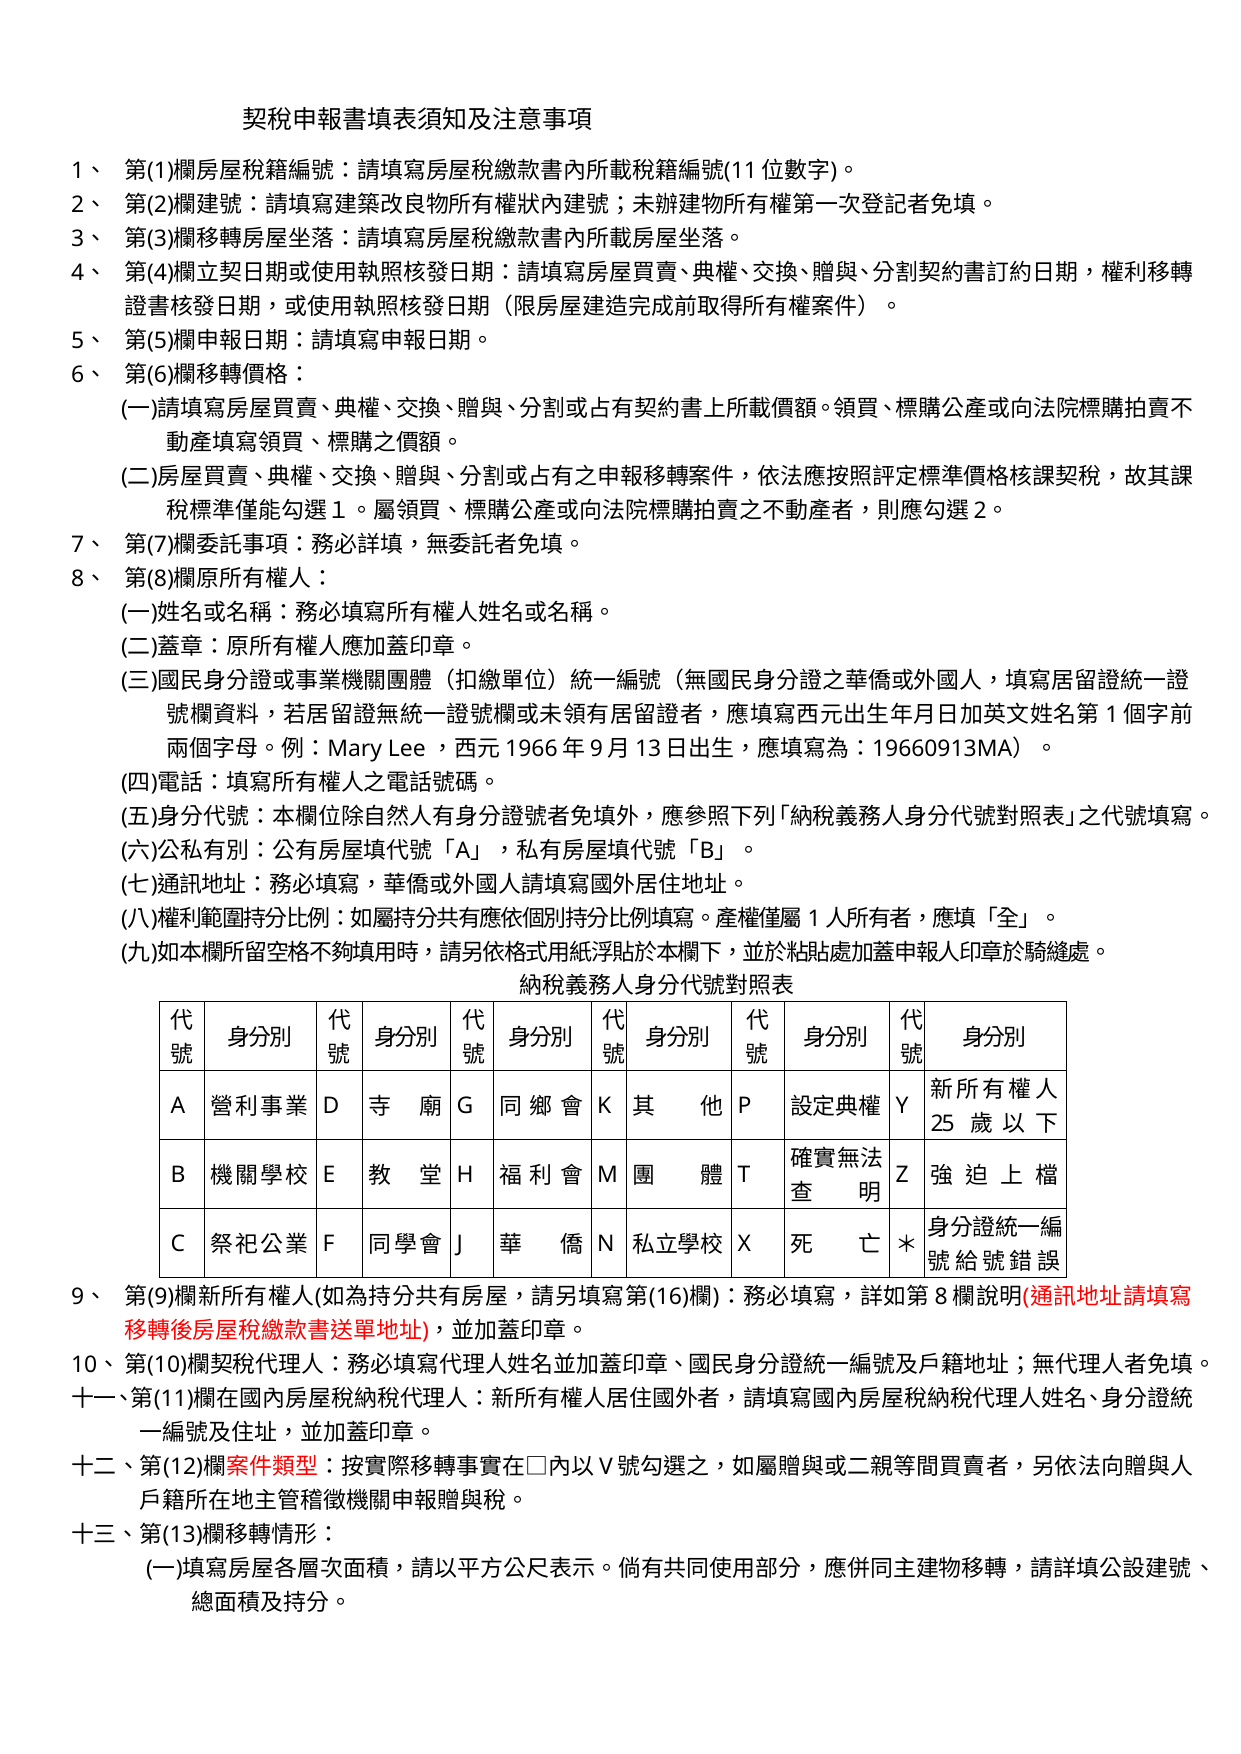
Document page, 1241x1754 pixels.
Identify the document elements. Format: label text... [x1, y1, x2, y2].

table_cell J [451, 1209, 493, 1277]
list 第(1)欄房屋稅籍編號：請填寫房屋稅繳款書內所載稅籍編號(11位數字)。 [71, 152, 1193, 186]
list 第(9)欄新所有權人(如為持分共有房屋，請另填寫第(16)欄)：務必填寫，詳如第8欄說明(通訊地址請填寫移轉後房屋稅繳款書送單地址)，並加蓋印章。 [71, 1278, 1193, 1346]
table_cell 其他 [627, 1071, 731, 1139]
table_cell P [732, 1071, 784, 1139]
table_cell 教堂 [363, 1140, 450, 1208]
table_cell 私立學校 [627, 1209, 731, 1277]
table_header 身分別 [205, 1002, 316, 1070]
table_cell Y [890, 1071, 924, 1139]
table_cell 確實無法查明 [785, 1140, 889, 1208]
text (九)如本欄所留空格不夠填用時，請另依格式用紙浮貼於本欄下，並於粘貼處加蓋申報人印章於騎縫處。 [121, 933, 1193, 967]
table_cell 同學會 [363, 1209, 450, 1277]
table_cell 同鄉會 [494, 1071, 591, 1139]
table_cell 機關學校 [205, 1140, 316, 1208]
table_cell 寺廟 [363, 1071, 450, 1139]
list 第(5)欄申報日期：請填寫申報日期。 [71, 322, 1193, 356]
text (一)請填寫房屋買賣、典權、交換、贈與、分割或占有契約書上所載價額。領買、標購公產或向法院標購拍賣不動產填寫領買、標購之價額。 [121, 390, 1193, 458]
text 契稅申報書填表須知及注意事項 [71, 84, 1193, 152]
table_cell 祭祀公業 [205, 1209, 316, 1277]
table_header 代號 [592, 1002, 626, 1070]
table_header 代號 [732, 1002, 784, 1070]
text 十一、第(11)欄在國內房屋稅納稅代理人：新所有權人居住國外者，請填寫國內房屋稅納稅代理人姓名、身分證統一編號及住址，並加蓋印章。 [71, 1380, 1193, 1448]
list 第(8)欄原所有權人： [71, 559, 1193, 593]
text (六)公私有別：公有房屋填代號「A」，私有房屋填代號「B」。 [121, 831, 1193, 865]
table_cell 團體 [627, 1140, 731, 1208]
table_cell A [160, 1071, 204, 1139]
text (二)蓋章：原所有權人應加蓋印章。 [121, 627, 1193, 661]
table_header 身分別 [363, 1002, 450, 1070]
list 第(3)欄移轉房屋坐落：請填寫房屋稅繳款書內所載房屋坐落。 [71, 220, 1193, 254]
table_cell E [317, 1140, 362, 1208]
table_cell 強迫上檔 [925, 1140, 1066, 1208]
table_cell K [592, 1071, 626, 1139]
table_cell 身分證統一編號給號錯誤 [925, 1209, 1066, 1277]
table_header 身分別 [494, 1002, 591, 1070]
table_header 身分別 [925, 1002, 1066, 1070]
table_cell X [732, 1209, 784, 1277]
text (五)身分代號：本欄位除自然人有身分證號者免填外，應參照下列「納稅義務人身分代號對照表」之代號填寫。 [121, 797, 1193, 831]
table_header 身分別 [785, 1002, 889, 1070]
table_header 代號 [890, 1002, 924, 1070]
table_cell N [592, 1209, 626, 1277]
list 第(6)欄移轉價格： [71, 356, 1193, 390]
text (七)通訊地址：務必填寫，華僑或外國人請填寫國外居住地址。 [121, 865, 1193, 899]
table_cell 營利事業 [205, 1071, 316, 1139]
table_cell C [160, 1209, 204, 1277]
table_cell M [592, 1140, 626, 1208]
list 第(7)欄委託事項：務必詳填，無委託者免填。 [71, 526, 1193, 559]
table_cell Z [890, 1140, 924, 1208]
table_cell 設定典權 [785, 1071, 889, 1139]
table_cell 新所有權人25歲以下 [925, 1071, 1066, 1139]
text (一)姓名或名稱：務必填寫所有權人姓名或名稱。 [121, 593, 1193, 627]
table_header 代號 [317, 1002, 362, 1070]
table_cell G [451, 1071, 493, 1139]
table_header 身分別 [627, 1002, 731, 1070]
text (三)國民身分證或事業機關團體（扣繳單位）統一編號（無國民身分證之華僑或外國人，填寫居留證統一證號欄資料，若居留證無統一證號欄或未領有居留證者，應填寫西元出生年月日加英文姓名第1個字前兩個字母。例：Mary Lee ，西元1966年9月13日出生，應填寫為：19660913MA）。 [121, 661, 1193, 763]
table_header 代號 [160, 1002, 204, 1070]
list 第(10)欄契稅代理人：務必填寫代理人姓名並加蓋印章、國民身分證統一編號及戶籍地址；無代理人者免填。 [71, 1346, 1193, 1380]
text 十三、第(13)欄移轉情形： [71, 1516, 1193, 1549]
list 第(2)欄建號：請填寫建築改良物所有權狀內建號；未辦建物所有權第一次登記者免填。 [71, 186, 1193, 220]
table_header 代號 [451, 1002, 493, 1070]
table_cell H [451, 1140, 493, 1208]
table_cell B [160, 1140, 204, 1208]
text 十二、第(12)欄案件類型：按實際移轉事實在□內以V號勾選之，如屬贈與或二親等間買賣者，另依法向贈與人戶籍所在地主管稽徵機關申報贈與稅。 [71, 1448, 1193, 1516]
table_cell 死亡 [785, 1209, 889, 1277]
text (二)房屋買賣、典權、交換、贈與、分割或占有之申報移轉案件，依法應按照評定標準價格核課契稅，故其課稅標準僅能勾選１。屬領買、標購公產或向法院標購拍賣之不動產者，則應勾選2。 [121, 458, 1193, 526]
table_cell D [317, 1071, 362, 1139]
table_cell 華僑 [494, 1209, 591, 1277]
table_cell 福利會 [494, 1140, 591, 1208]
list 第(4)欄立契日期或使用執照核發日期：請填寫房屋買賣、典權、交換、贈與、分割契約書訂約日期，權利移轉證書核發日期，或使用執照核發日期（限房屋建造完成前取得所有權案件）。 [71, 254, 1193, 322]
text (一)填寫房屋各層次面積，請以平方公尺表示。倘有共同使用部分，應併同主建物移轉，請詳填公設建號、總面積及持分。 [146, 1549, 1193, 1617]
table_cell T [732, 1140, 784, 1208]
text (四)電話：填寫所有權人之電話號碼。 [121, 763, 1193, 797]
text 納稅義務人身分代號對照表 [121, 967, 1193, 1001]
table_cell ＊ [890, 1209, 924, 1277]
text (八)權利範圍持分比例：如屬持分共有應依個別持分比例填寫。產權僅屬1人所有者，應填「全」。 [121, 899, 1193, 933]
table_cell F [317, 1209, 362, 1277]
